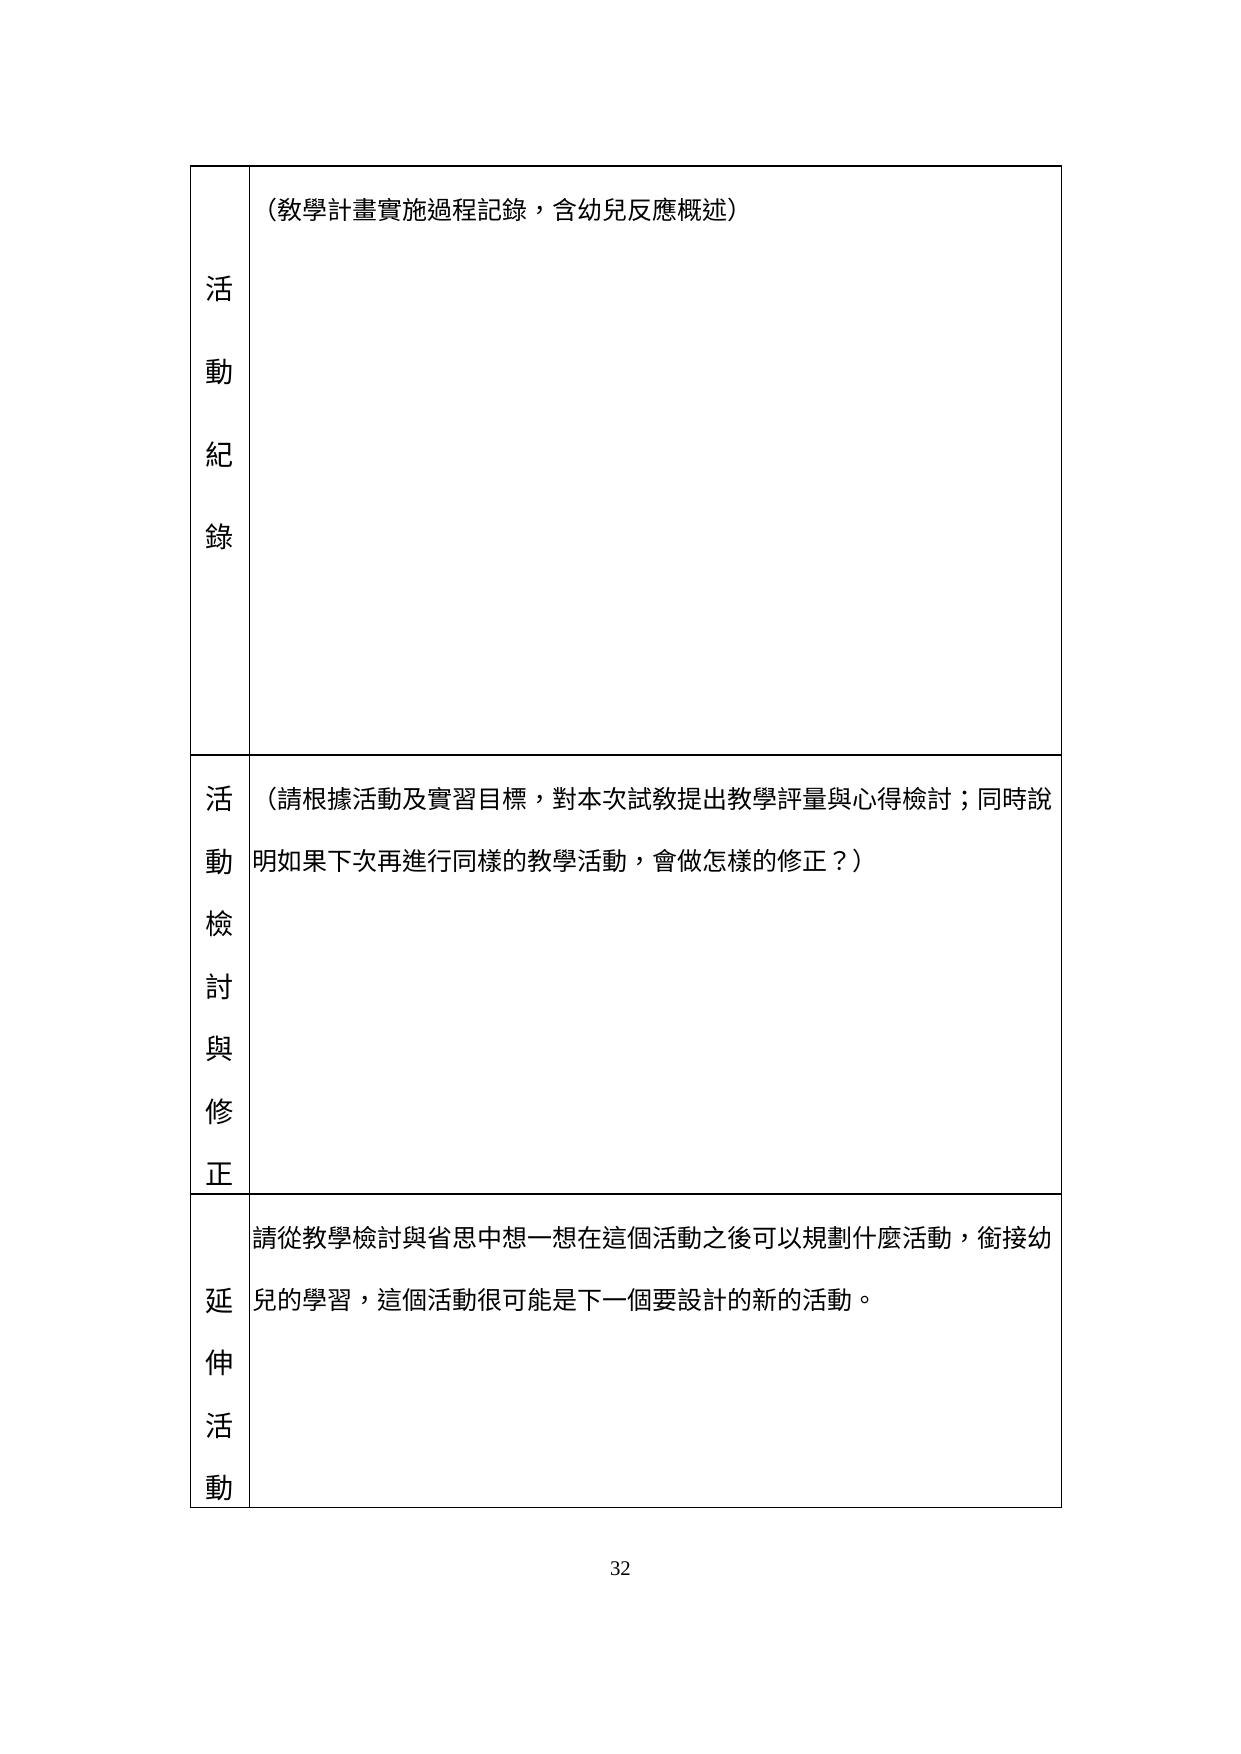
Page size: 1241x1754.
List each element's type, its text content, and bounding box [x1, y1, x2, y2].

table_cell 活 動 紀 錄 [191, 167, 249, 754]
table_cell （敎學計畫實施過程記錄，含幼兒反應概述） [250, 167, 1061, 754]
table_cell 延 伸 活 動 [191, 1195, 249, 1507]
table_cell 請從教學檢討與省思中想一想在這個活動之後可以規劃什麼活動，銜接幼兒的學習，這個活動很可能是下一個要設計的新的活動。 [250, 1195, 1061, 1507]
table_cell （請根據活動及實習目標，對本次試敎提出教學評量與心得檢討；同時說明如果下次再進行同樣的教學活動，會做怎樣的修正？） [250, 756, 1061, 1193]
table_cell 活 動 檢 討 與 修 正 [191, 756, 249, 1193]
